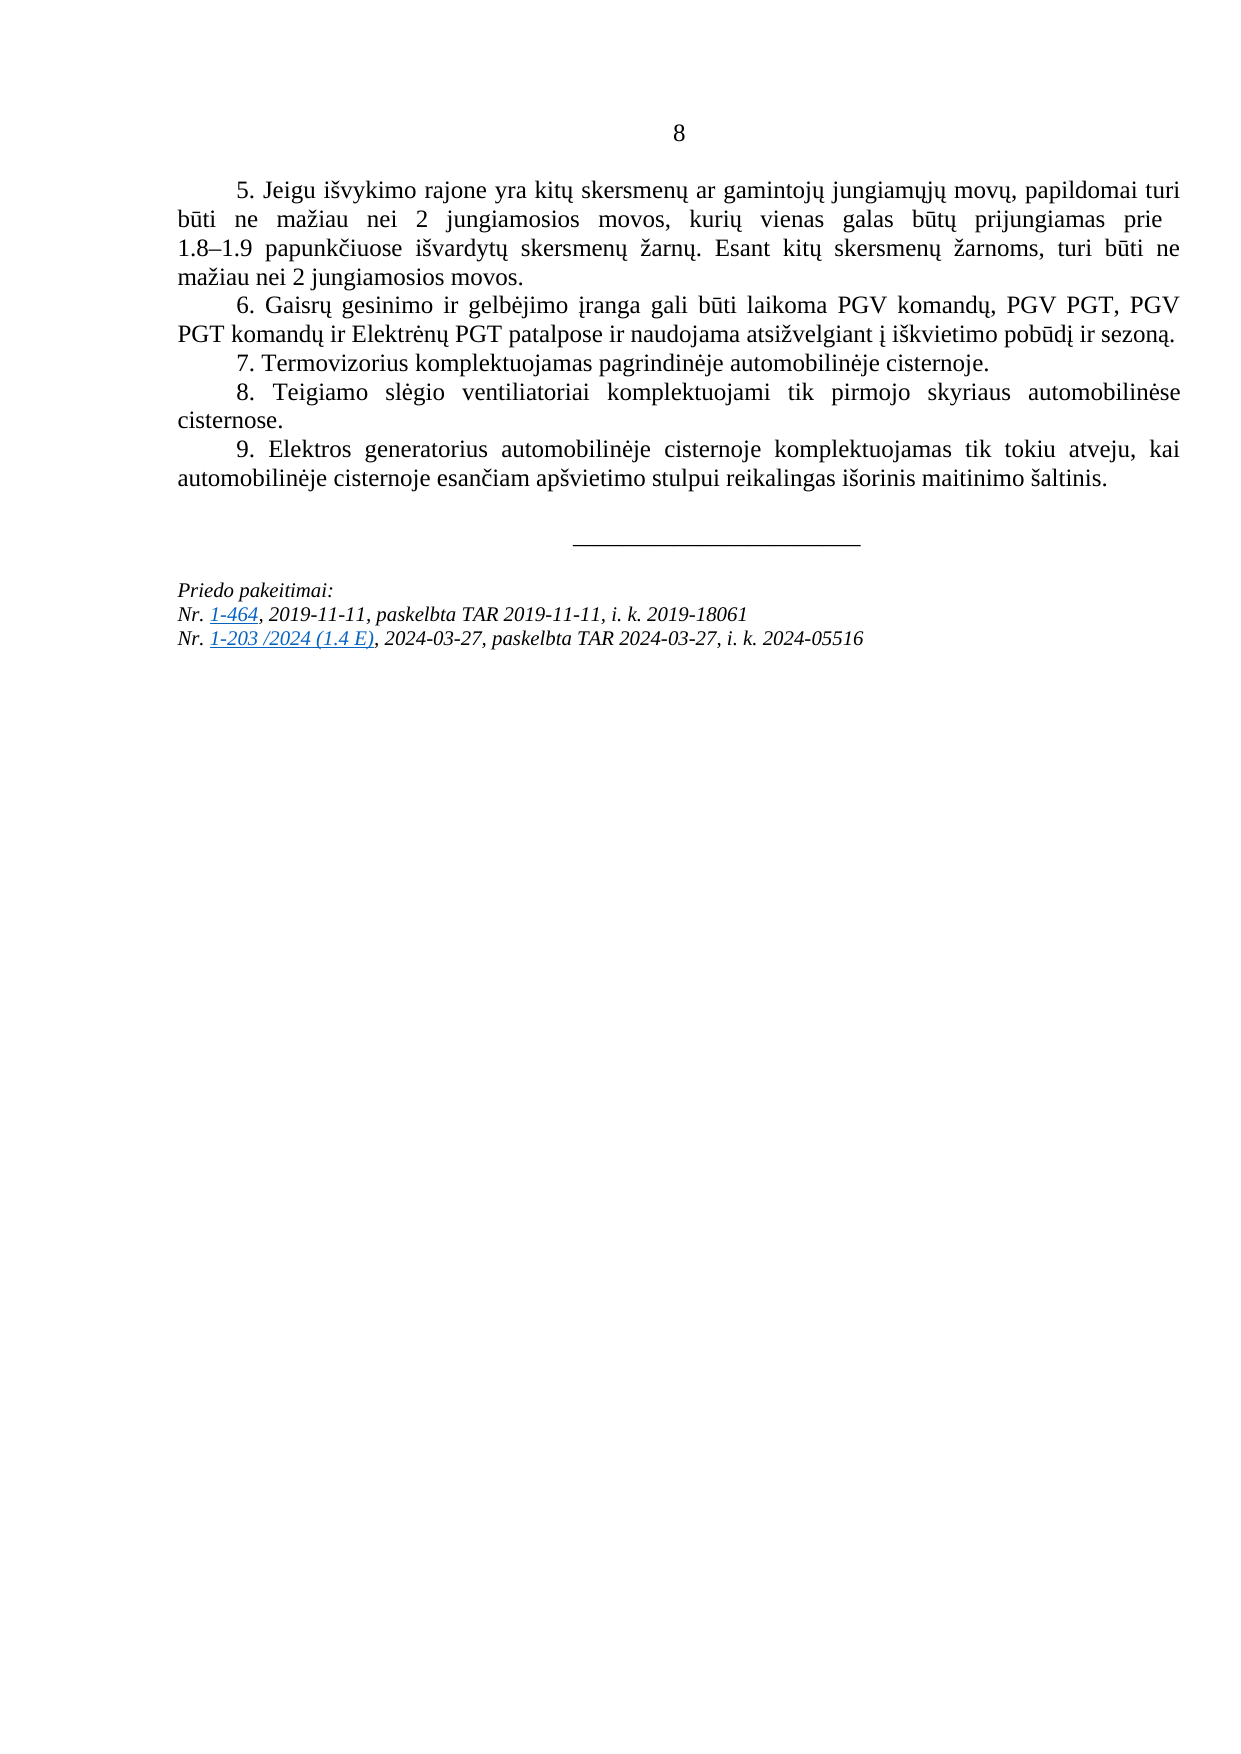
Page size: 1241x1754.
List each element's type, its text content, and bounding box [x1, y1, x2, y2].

text 9. Elektros generatorius automobilinėje cisternoje komplektuojamas tik tokiu atveju, kai automobilinėje cisternoje esančiam apšvietimo stulpui reikalingas išorinis maitinimo šaltinis. [177, 434, 1181, 492]
text Priedo pakeitimai: [177, 578, 1181, 602]
text Nr. 1-464, 2019-11-11, paskelbta TAR 2019-11-11, i. k. 2019-18061 [177, 602, 1181, 626]
text 8. Teigiamo slėgio ventiliatoriai komplektuojami tik pirmojo skyriaus automobilinėse cisternose. [177, 377, 1181, 434]
text 5. Jeigu išvykimo rajone yra kitų skersmenų ar gamintojų jungiamųjų movų, papildomai turi būti ne mažiau nei 2 jungiamosios movos, kurių vienas galas būtų prijungiamas prie 1.8–1.9 papunkčiuose išvardytų skersmenų žarnų. Esant kitų skersmenų žarnoms, turi būti ne mažiau nei 2 jungiamosios movos. [177, 176, 1181, 291]
text 7. Termovizorius komplektuojamas pagrindinėje automobilinėje cisternoje. [177, 348, 1181, 377]
text Nr. 1-203 /2024 (1.4 E), 2024-03-27, paskelbta TAR 2024-03-27, i. k. 2024-05516 [177, 626, 1181, 650]
text _______________________ [177, 521, 1181, 549]
text 6. Gaisrų gesinimo ir gelbėjimo įranga gali būti laikoma PGV komandų, PGV PGT, PGV PGT komandų ir Elektrėnų PGT patalpose ir naudojama atsižvelgiant į iškvietimo pobūdį ir sezoną. [177, 291, 1181, 348]
